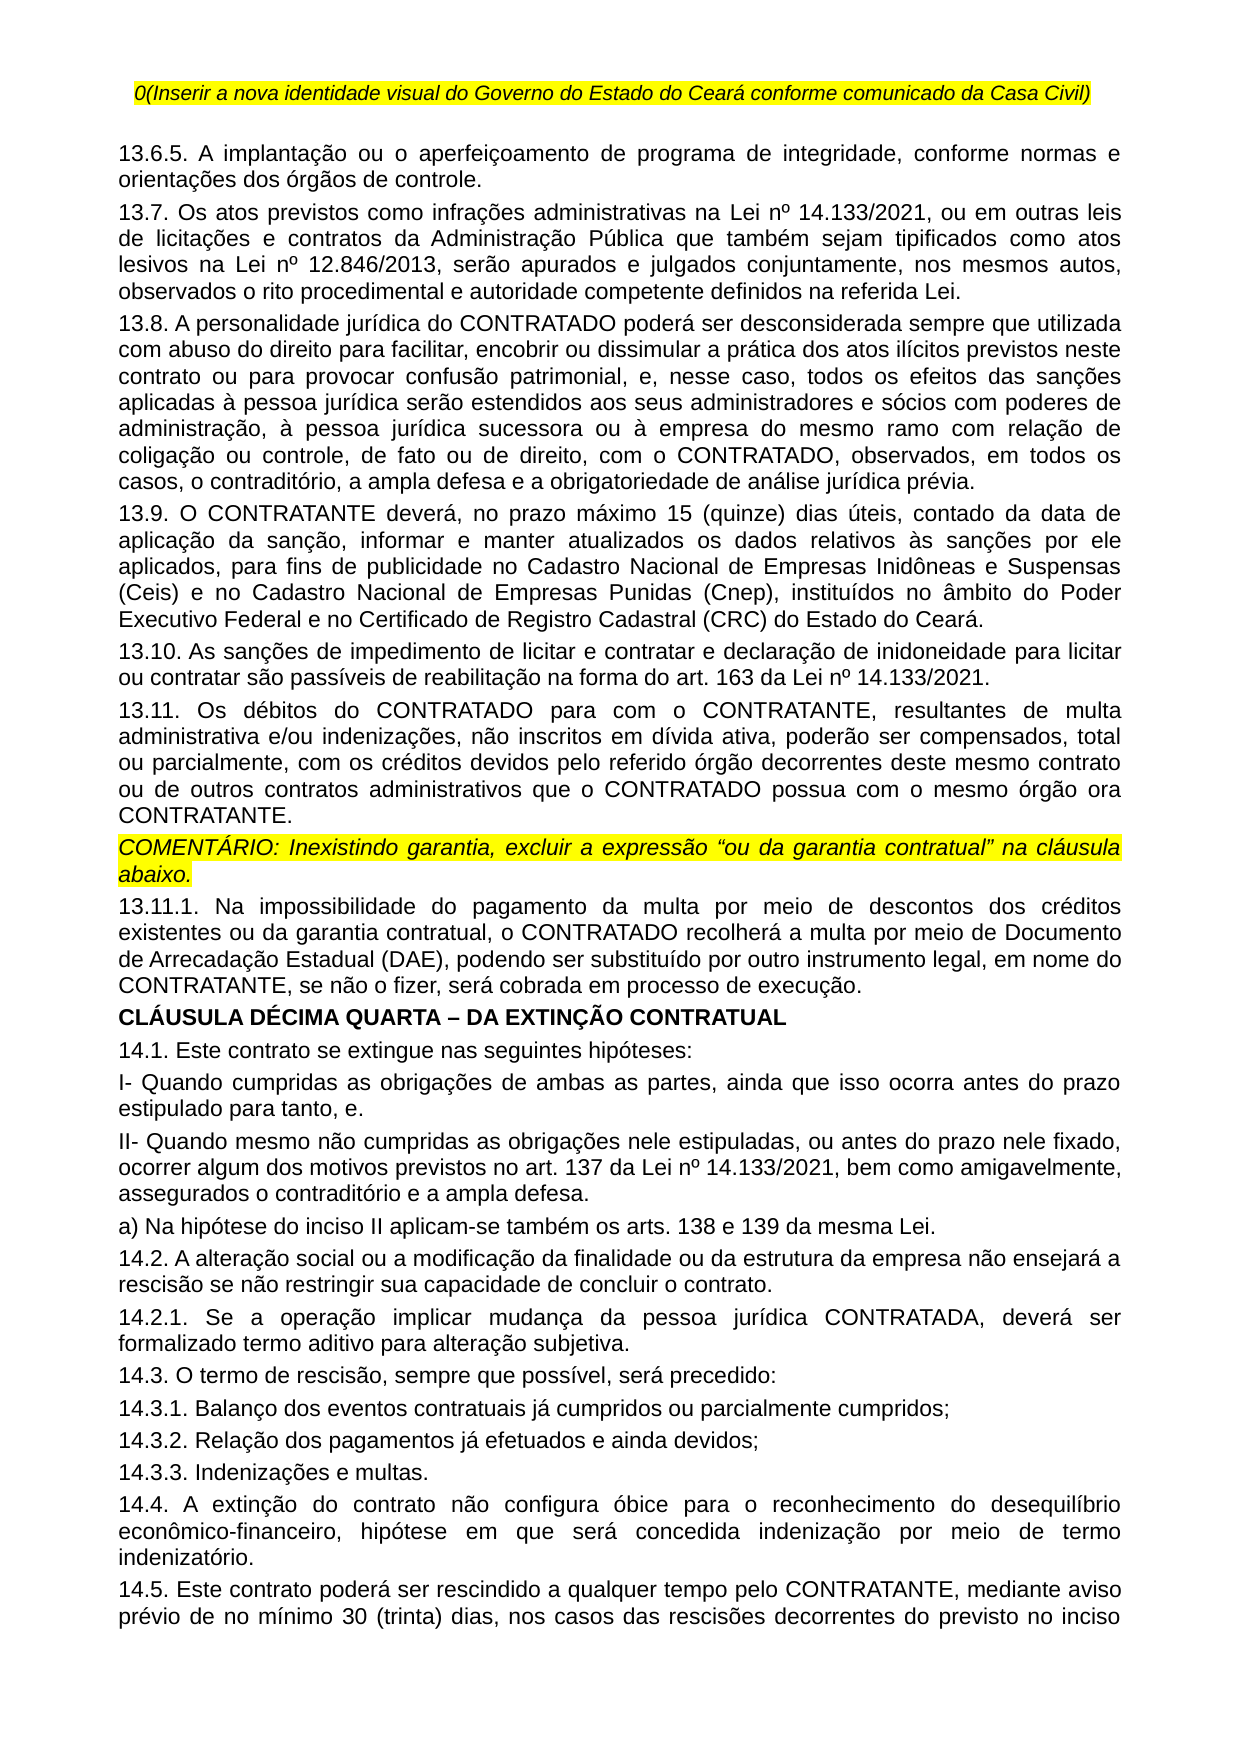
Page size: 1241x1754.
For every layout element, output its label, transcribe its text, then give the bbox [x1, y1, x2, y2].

text 14.1. Este contrato se extingue nas seguintes hipóteses: [118, 1037, 1122, 1063]
text 13.9. O CONTRATANTE deverá, no prazo máximo 15 (quinze) dias úteis, contado da data de aplicação da sanção, informar e manter atualizados os dados relativos às sanções por ele aplicados, para fins de publicidade no Cadastro Nacional de Empresas Inidôneas e Suspensas (Ceis) e no Cadastro Nacional de Empresas Punidas (Cnep), instituídos no âmbito do Poder Executivo Federal e no Certificado de Registro Cadastral (CRC) do Estado do Ceará. [118, 500, 1122, 632]
text 13.8. A personalidade jurídica do CONTRATADO poderá ser desconsiderada sempre que utilizada com abuso do direito para facilitar, encobrir ou dissimular a prática dos atos ilícitos previstos neste contrato ou para provocar confusão patrimonial, e, nesse caso, todos os efeitos das sanções aplicadas à pessoa jurídica serão estendidos aos seus administradores e sócios com poderes de administração, à pessoa jurídica sucessora ou à empresa do mesmo ramo com relação de coligação ou controle, de fato ou de direito, com o CONTRATADO, observados, em todos os casos, o contraditório, a ampla defesa e a obrigatoriedade de análise jurídica prévia. [118, 310, 1122, 494]
text I- Quando cumpridas as obrigações de ambas as partes, ainda que isso ocorra antes do prazo estipulado para tanto, e. [118, 1069, 1122, 1122]
text 13.6.5. A implantação ou o aperfeiçoamento de programa de integridade, conforme normas e orientações dos órgãos de controle. [118, 140, 1122, 193]
text 13.7. Os atos previstos como infrações administrativas na Lei nº 14.133/2021, ou em outras leis de licitações e contratos da Administração Pública que também sejam tipificados como atos lesivos na Lei nº 12.846/2013, serão apurados e julgados conjuntamente, nos mesmos autos, observados o rito procedimental e autoridade competente definidos na referida Lei. [118, 198, 1122, 304]
text 14.4. A extinção do contrato não configura óbice para o reconhecimento do desequilíbrio econômico-financeiro, hipótese em que será concedida indenização por meio de termo indenizatório. [118, 1491, 1122, 1570]
text a) Na hipótese do inciso II aplicam-se também os arts. 138 e 139 da mesma Lei. [118, 1213, 1122, 1239]
text 13.11.1. Na impossibilidade do pagamento da multa por meio de descontos dos créditos existentes ou da garantia contratual, o CONTRATADO recolherá a multa por meio de Documento de Arrecadação Estadual (DAE), podendo ser substituído por outro instrumento legal, em nome do CONTRATANTE, se não o fizer, será cobrada em processo de execução. [118, 893, 1122, 998]
text 14.2. A alteração social ou a modificação da finalidade ou da estrutura da empresa não ensejará a rescisão se não restringir sua capacidade de concluir o contrato. [118, 1245, 1122, 1298]
text 14.5. Este contrato poderá ser rescindido a qualquer tempo pelo CONTRATANTE, mediante aviso prévio de no mínimo 30 (trinta) dias, nos casos das rescisões decorrentes do previsto no inciso [118, 1576, 1122, 1629]
text 13.10. As sanções de impedimento de licitar e contratar e declaração de inidoneidade para licitar ou contratar são passíveis de reabilitação na forma do art. 163 da Lei nº 14.133/2021. [118, 638, 1122, 691]
text CLÁUSULA DÉCIMA QUARTA – DA EXTINÇÃO CONTRATUAL [118, 1004, 1122, 1031]
text 13.11. Os débitos do CONTRATADO para com o CONTRATANTE, resultantes de multa administrativa e/ou indenizações, não inscritos em dívida ativa, poderão ser compensados, total ou parcialmente, com os créditos devidos pelo referido órgão decorrentes deste mesmo contrato ou de outros contratos administrativos que o CONTRATADO possua com o mesmo órgão ora CONTRATANTE. [118, 697, 1122, 828]
text 14.3. O termo de rescisão, sempre que possível, será precedido: [118, 1362, 1122, 1388]
text II- Quando mesmo não cumpridas as obrigações nele estipuladas, ou antes do prazo nele fixado, ocorrer algum dos motivos previstos no art. 137 da Lei nº 14.133/2021, bem como amigavelmente, assegurados o contraditório e a ampla defesa. [118, 1128, 1122, 1207]
text 14.3.2. Relação dos pagamentos já efetuados e ainda devidos; [118, 1427, 1122, 1453]
text 14.2.1. Se a operação implicar mudança da pessoa jurídica CONTRATADA, deverá ser formalizado termo aditivo para alteração subjetiva. [118, 1303, 1122, 1356]
text 14.3.3. Indenizações e multas. [118, 1459, 1122, 1485]
text COMENTÁRIO: Inexistindo garantia, excluir a expressão “ou da garantia contratual” na cláusula abaixo. [118, 834, 1122, 887]
text 14.3.1. Balanço dos eventos contratuais já cumpridos ou parcialmente cumpridos; [118, 1394, 1122, 1421]
